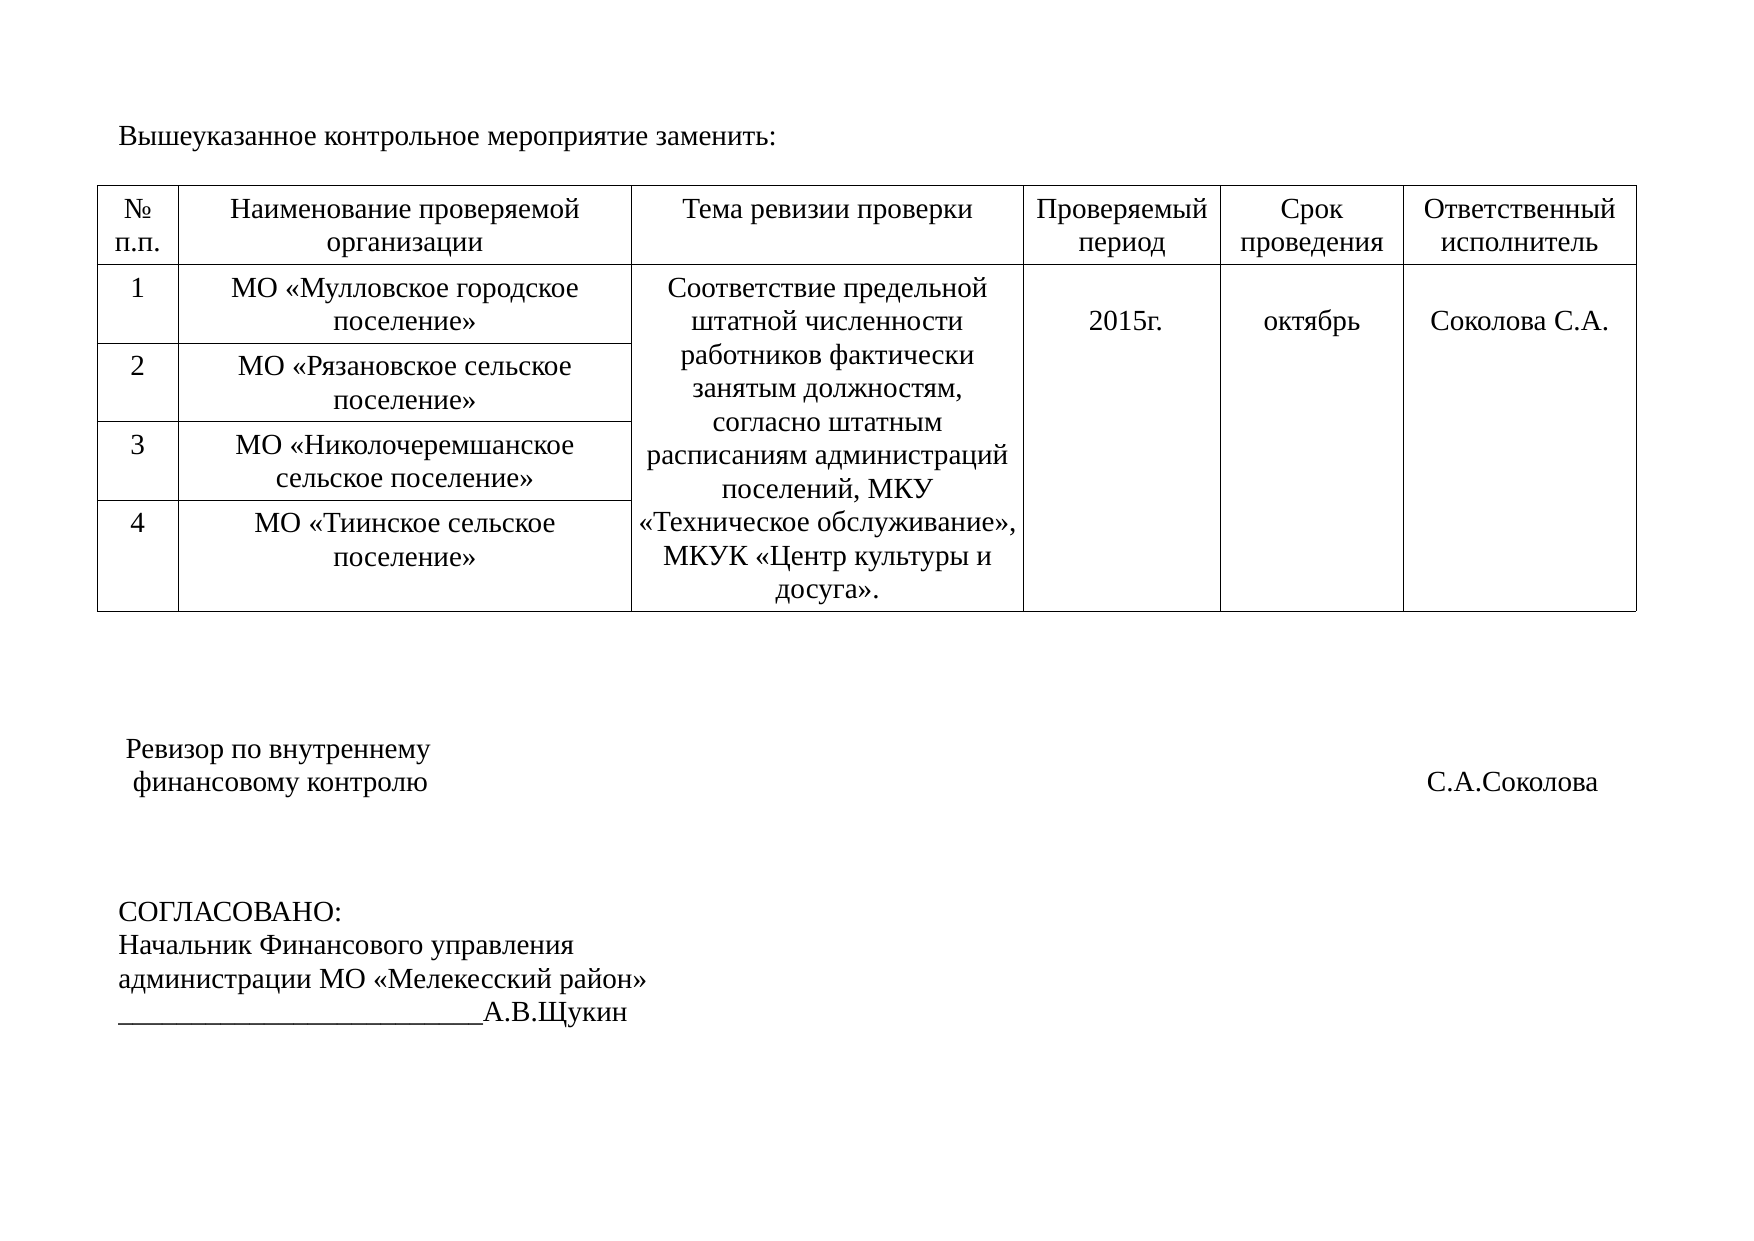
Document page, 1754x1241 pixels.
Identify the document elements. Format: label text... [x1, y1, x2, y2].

text Ревизор по внутреннему [118, 731, 1636, 764]
table_cell МО «Мулловское городское поселение» [179, 265, 631, 342]
table_cell 4 [98, 501, 178, 611]
table_header № п.п. [98, 186, 178, 264]
table_cell МО «Николочеремшанское сельское поселение» [179, 422, 631, 500]
table_cell Соответствие предельной штатной численности работников фактически занятым должностям, согласно штатным расписаниям администраций поселений, МКУ «Техническое обслуживание», МКУК «Центр культуры и досуга». [632, 265, 1023, 611]
table_cell Соколова С.А. [1404, 265, 1636, 611]
table_cell 2015г. [1024, 265, 1220, 611]
table_cell 3 [98, 422, 178, 500]
table_header Тема ревизии проверки [632, 186, 1023, 264]
text СОГЛАСОВАНО: [118, 894, 1636, 927]
text Вышеуказанное контрольное мероприятие заменить: [118, 118, 1636, 152]
text _________________________А.В.Щукин [118, 994, 1636, 1028]
table_cell МО «Тиинское сельское поселение» [179, 501, 631, 611]
table_cell октябрь [1221, 265, 1403, 611]
table_header Наименование проверяемой организации [179, 186, 631, 264]
text администрации МО «Мелекесский район» [118, 961, 1636, 994]
text Начальник Финансового управления [118, 927, 1636, 961]
table_header Ответственный исполнитель [1404, 186, 1636, 264]
table_cell 2 [98, 344, 178, 421]
text финансовому контролю С.А.Соколова [118, 764, 1636, 798]
table_header Проверяемый период [1024, 186, 1220, 264]
table_cell 1 [98, 265, 178, 342]
table_header Срок проведения [1221, 186, 1403, 264]
table_cell МО «Рязановское сельское поселение» [179, 344, 631, 421]
